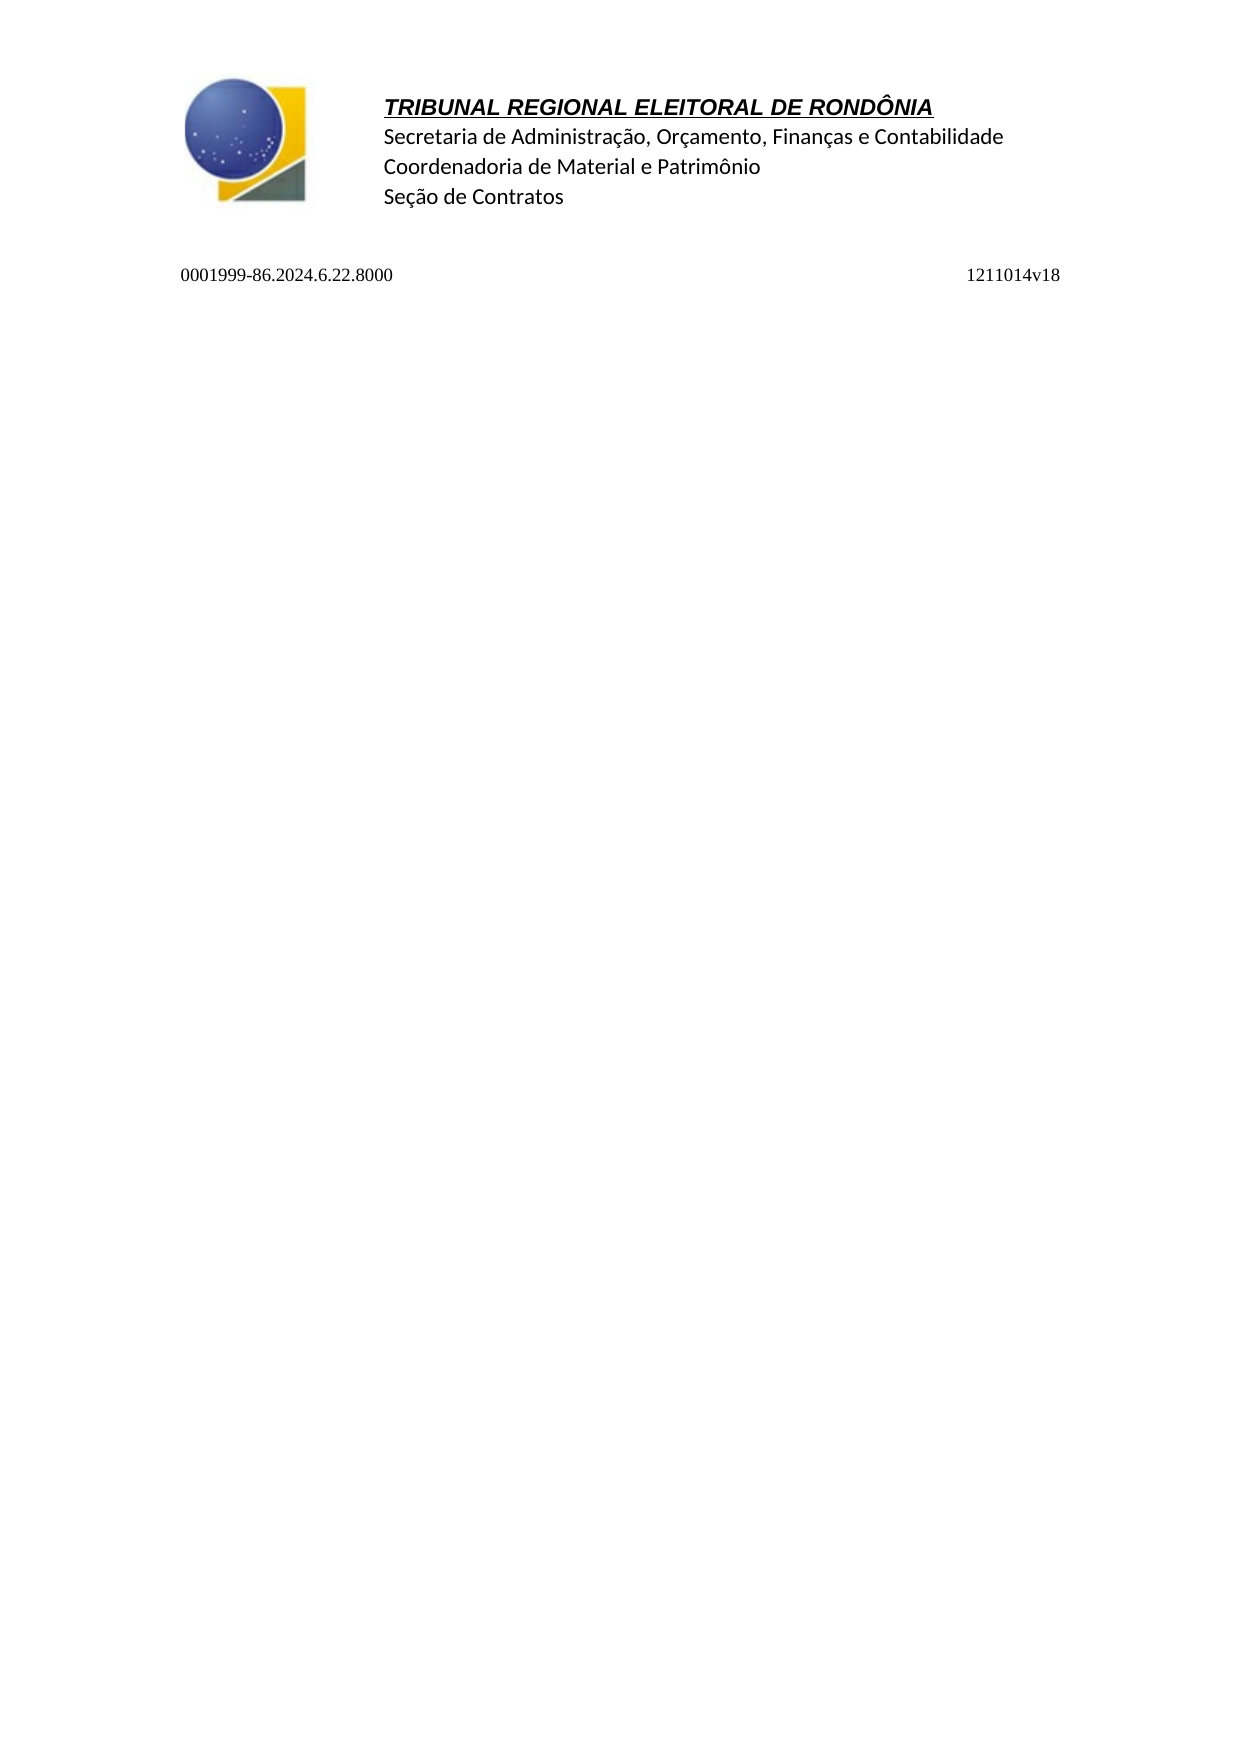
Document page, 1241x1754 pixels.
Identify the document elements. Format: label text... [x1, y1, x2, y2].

table_header 1211014v18 [620, 261, 1063, 289]
table_header 0001999-86.2024.6.22.8000 [177, 261, 620, 289]
